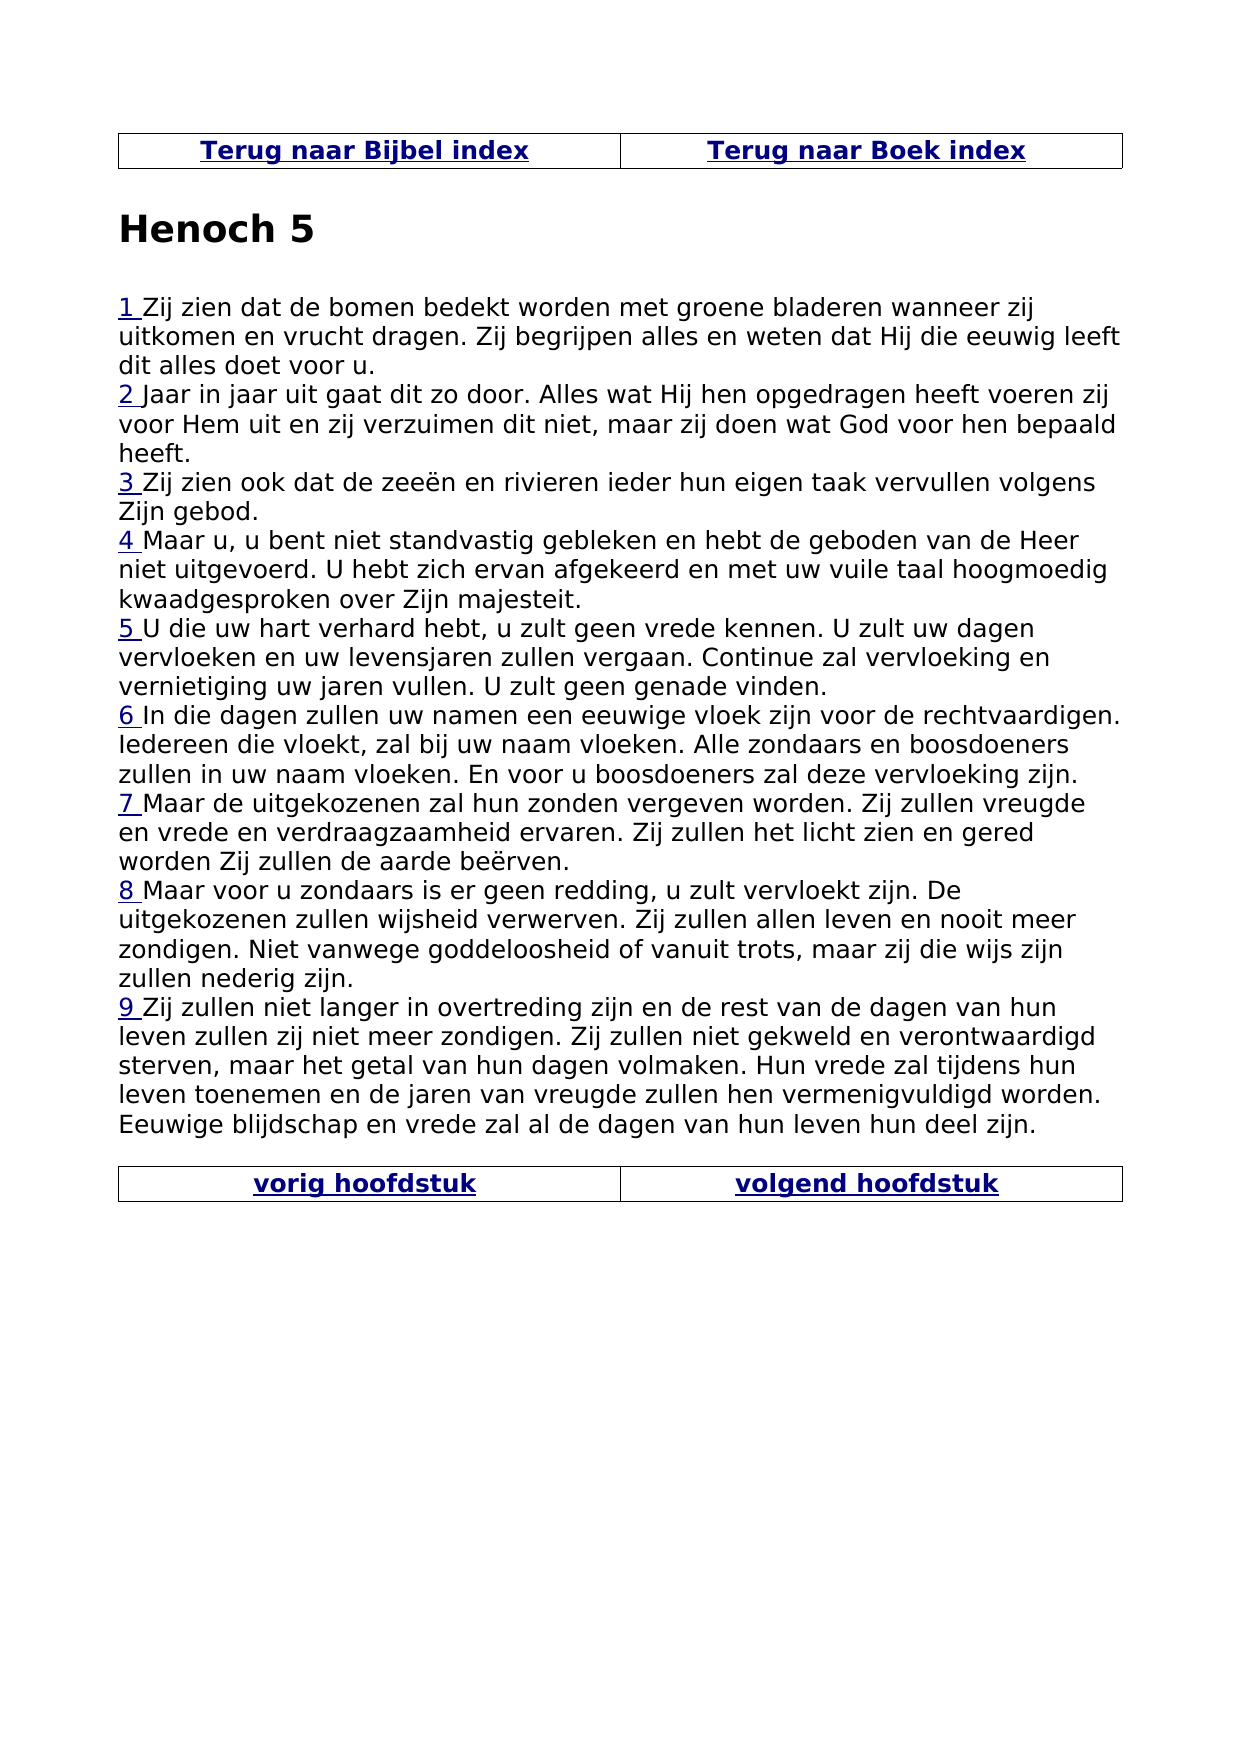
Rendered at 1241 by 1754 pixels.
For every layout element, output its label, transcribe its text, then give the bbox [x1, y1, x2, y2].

subtitle Henoch 5 [118, 208, 1122, 252]
table_header vorig hoofdstuk [119, 1167, 620, 1201]
table_header Terug naar Bijbel index [119, 134, 620, 168]
text 1 Zij zien dat de bomen bedekt worden met groene bladeren wanneer zij uitkomen en vrucht dragen. Zij begrijpen alles en weten dat Hij die eeuwig leeft dit alles doet voor u. 2 Jaar in jaar uit gaat dit zo door. Alles wat Hij hen opgedragen heeft voeren zij voor Hem uit en zij verzuimen dit niet, maar zij doen wat God voor hen bepaald heeft. 3 Zij zien ook dat de zeeën en rivieren ieder hun eigen taak vervullen volgens Zijn gebod. 4 Maar u, u bent niet standvastig gebleken en hebt de geboden van de Heer niet uitgevoerd. U hebt zich ervan afgekeerd en met uw vuile taal hoogmoedig kwaadgesproken over Zijn majesteit. 5 U die uw hart verhard hebt, u zult geen vrede kennen. U zult uw dagen vervloeken en uw levensjaren zullen vergaan. Continue zal vervloeking en vernietiging uw jaren vullen. U zult geen genade vinden. 6 In die dagen zullen uw namen een eeuwige vloek zijn voor de rechtvaardigen. Iedereen die vloekt, zal bij uw naam vloeken. Alle zondaars en boosdoeners zullen in uw naam vloeken. En voor u boosdoeners zal deze vervloeking zijn. 7 Maar de uitgekozenen zal hun zonden vergeven worden. Zij zullen vreugde en vrede en verdraagzaamheid ervaren. Zij zullen het licht zien en gered worden Zij zullen de aarde beërven. 8 Maar voor u zondaars is er geen redding, u zult vervloekt zijn. De uitgekozenen zullen wijsheid verwerven. Zij zullen allen leven en nooit meer zondigen. Niet vanwege goddeloosheid of vanuit trots, maar zij die wijs zijn zullen nederig zijn. 9 Zij zullen niet langer in overtreding zijn en de rest van de dagen van hun leven zullen zij niet meer zondigen. Zij zullen niet gekweld en verontwaardigd sterven, maar het getal van hun dagen volmaken. Hun vrede zal tijdens hun leven toenemen en de jaren van vreugde zullen hen vermenigvuldigd worden. Eeuwige blijdschap en vrede zal al de dagen van hun leven hun deel zijn. [118, 264, 1122, 1139]
table_header Terug naar Boek index [621, 134, 1122, 168]
table_header volgend hoofdstuk [621, 1167, 1122, 1201]
